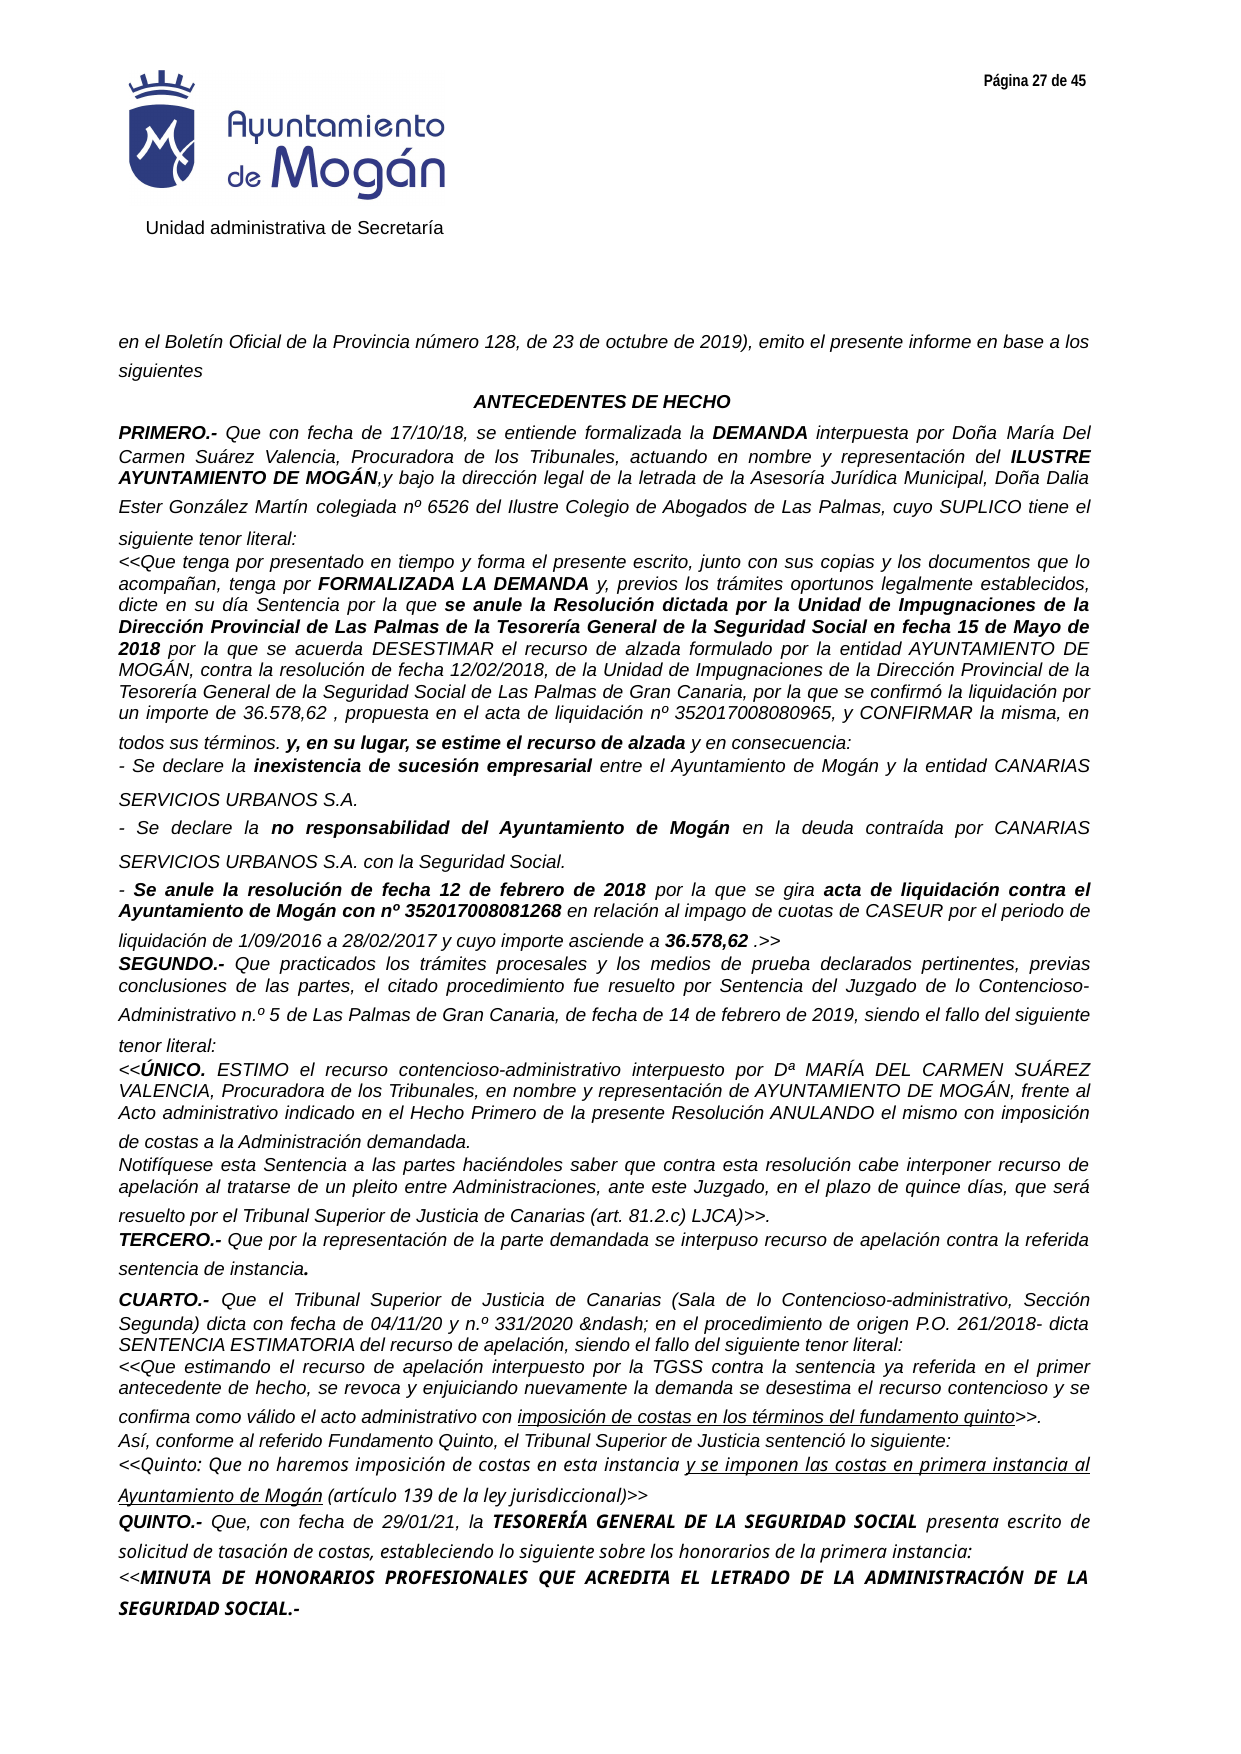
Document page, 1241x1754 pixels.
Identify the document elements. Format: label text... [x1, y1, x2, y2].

text Notifíquese esta Sentencia a las partes haciéndoles saber que contra esta resolución cabe interponer recurso de apelación al tratarse de un pleito entre Administraciones, ante este Juzgado, en el plazo de quince días, que será resuelto por el Tribunal Superior de Justicia de Canarias (art. 81.2.c) LJCA)>>. [118, 1154, 1092, 1228]
text CUARTO.- Que el Tribunal Superior de Justicia de Canarias (Sala de lo Contencioso-administrativo, Sección Segunda) dicta con fecha de 04/11/20 y n.º 331/2020 &ndash; en el procedimiento de origen P.O. 261/2018- dicta SENTENCIA ESTIMATORIA del recurso de apelación, siendo el fallo del siguiente tenor literal: [118, 1281, 1092, 1355]
text <<Que tenga por presentado en tiempo y forma el presente escrito, junto con sus copias y los documentos que lo acompañan, tenga por FORMALIZADA LA DEMANDA y, previos los trámites oportunos legalmente establecidos, dicte en su día Sentencia por la que se anule la Resolución dictada por la Unidad de Impugnaciones de la Dirección Provincial de Las Palmas de la Tesorería General de la Seguridad Social en fecha 15 de Mayo de 2018 por la que se acuerda DESESTIMAR el recurso de alzada formulado por la entidad AYUNTAMIENTO DE MOGÁN, contra la resolución de fecha 12/02/2018, de la Unidad de Impugnaciones de la Dirección Provincial de la Tesorería General de la Seguridad Social de Las Palmas de Gran Canaria, por la que se confirmó la liquidación por un importe de 36.578,62 , propuesta en el acta de liquidación nº 352017008080965, y CONFIRMAR la misma, en todos sus términos. y, en su lugar, se estime el recurso de alzada y en consecuencia: [118, 551, 1092, 755]
text <<Quinto: Que no haremos imposición de costas en esta instancia y se imponen las costas en primera instancia al Ayuntamiento de Mogán (artículo 139 de la ley jurisdiccional)>> [118, 1451, 1092, 1508]
text - Se anule la resolución de fecha 12 de febrero de 2018 por la que se gira acta de liquidación contra el Ayuntamiento de Mogán con nº 352017008081268 en relación al impago de cuotas de CASEUR por el periodo de liquidación de 1/09/2016 a 28/02/2017 y cuyo importe asciende a 36.578,62 .>> [118, 879, 1092, 953]
text SEGUNDO.- Que practicados los trámites procesales y los medios de prueba declarados pertinentes, previas conclusiones de las partes, el citado procedimiento fue resuelto por Sentencia del Juzgado de lo Contencioso-Administrativo n.º 5 de Las Palmas de Gran Canaria, de fecha de 14 de febrero de 2019, siendo el fallo del siguiente tenor literal: [118, 953, 1092, 1058]
text ANTECEDENTES DE HECHO [118, 383, 1092, 414]
text en el Boletín Oficial de la Provincia número 128, de 23 de octubre de 2019), emito el presente informe en base a los siguientes [118, 331, 1092, 383]
text <<ÚNICO. ESTIMO el recurso contencioso-administrativo interpuesto por Dª MARÍA DEL CARMEN SUÁREZ VALENCIA, Procuradora de los Tribunales, en nombre y representación de AYUNTAMIENTO DE MOGÁN, frente al Acto administrativo indicado en el Hecho Primero de la presente Resolución ANULANDO el mismo con imposición de costas a la Administración demandada. [118, 1058, 1092, 1154]
text Así, conforme al referido Fundamento Quinto, el Tribunal Superior de Justicia sentenció lo siguiente: [118, 1430, 1092, 1451]
text QUINTO.- Que, con fecha de 29/01/21, la TESORERÍA GENERAL DE LA SEGURIDAD SOCIAL presenta escrito de solicitud de tasación de costas, estableciendo lo siguiente sobre los honorarios de la primera instancia: [118, 1508, 1092, 1564]
text - Se declare la inexistencia de sucesión empresarial entre el Ayuntamiento de Mogán y la entidad CANARIAS SERVICIOS URBANOS S.A. [118, 755, 1092, 812]
text <<MINUTA DE HONORARIOS PROFESIONALES QUE ACREDITA EL LETRADO DE LA ADMINISTRACIÓN DE LA SEGURIDAD SOCIAL.- [118, 1564, 1092, 1621]
text TERCERO.- Que por la representación de la parte demandada se interpuso recurso de apelación contra la referida sentencia de instancia. [118, 1228, 1092, 1281]
text PRIMERO.- Que con fecha de 17/10/18, se entiende formalizada la DEMANDA interpuesta por Doña María Del Carmen Suárez Valencia, Procuradora de los Tribunales, actuando en nombre y representación del ILUSTRE AYUNTAMIENTO DE MOGÁN,y bajo la dirección legal de la letrada de la Asesoría Jurídica Municipal, Doña Dalia Ester González Martín colegiada nº 6526 del Ilustre Colegio de Abogados de Las Palmas, cuyo SUPLICO tiene el siguiente tenor literal: [118, 414, 1092, 551]
text - Se declare la no responsabilidad del Ayuntamiento de Mogán en la deuda contraída por CANARIAS SERVICIOS URBANOS S.A. con la Seguridad Social. [118, 817, 1092, 874]
text <<Que estimando el recurso de apelación interpuesto por la TGSS contra la sentencia ya referida en el primer antecedente de hecho, se revoca y enjuiciando nuevamente la demanda se desestima el recurso contencioso y se confirma como válido el acto administrativo con imposición de costas en los términos del fundamento quinto>>. [118, 1355, 1092, 1430]
picture [128, 70, 445, 206]
